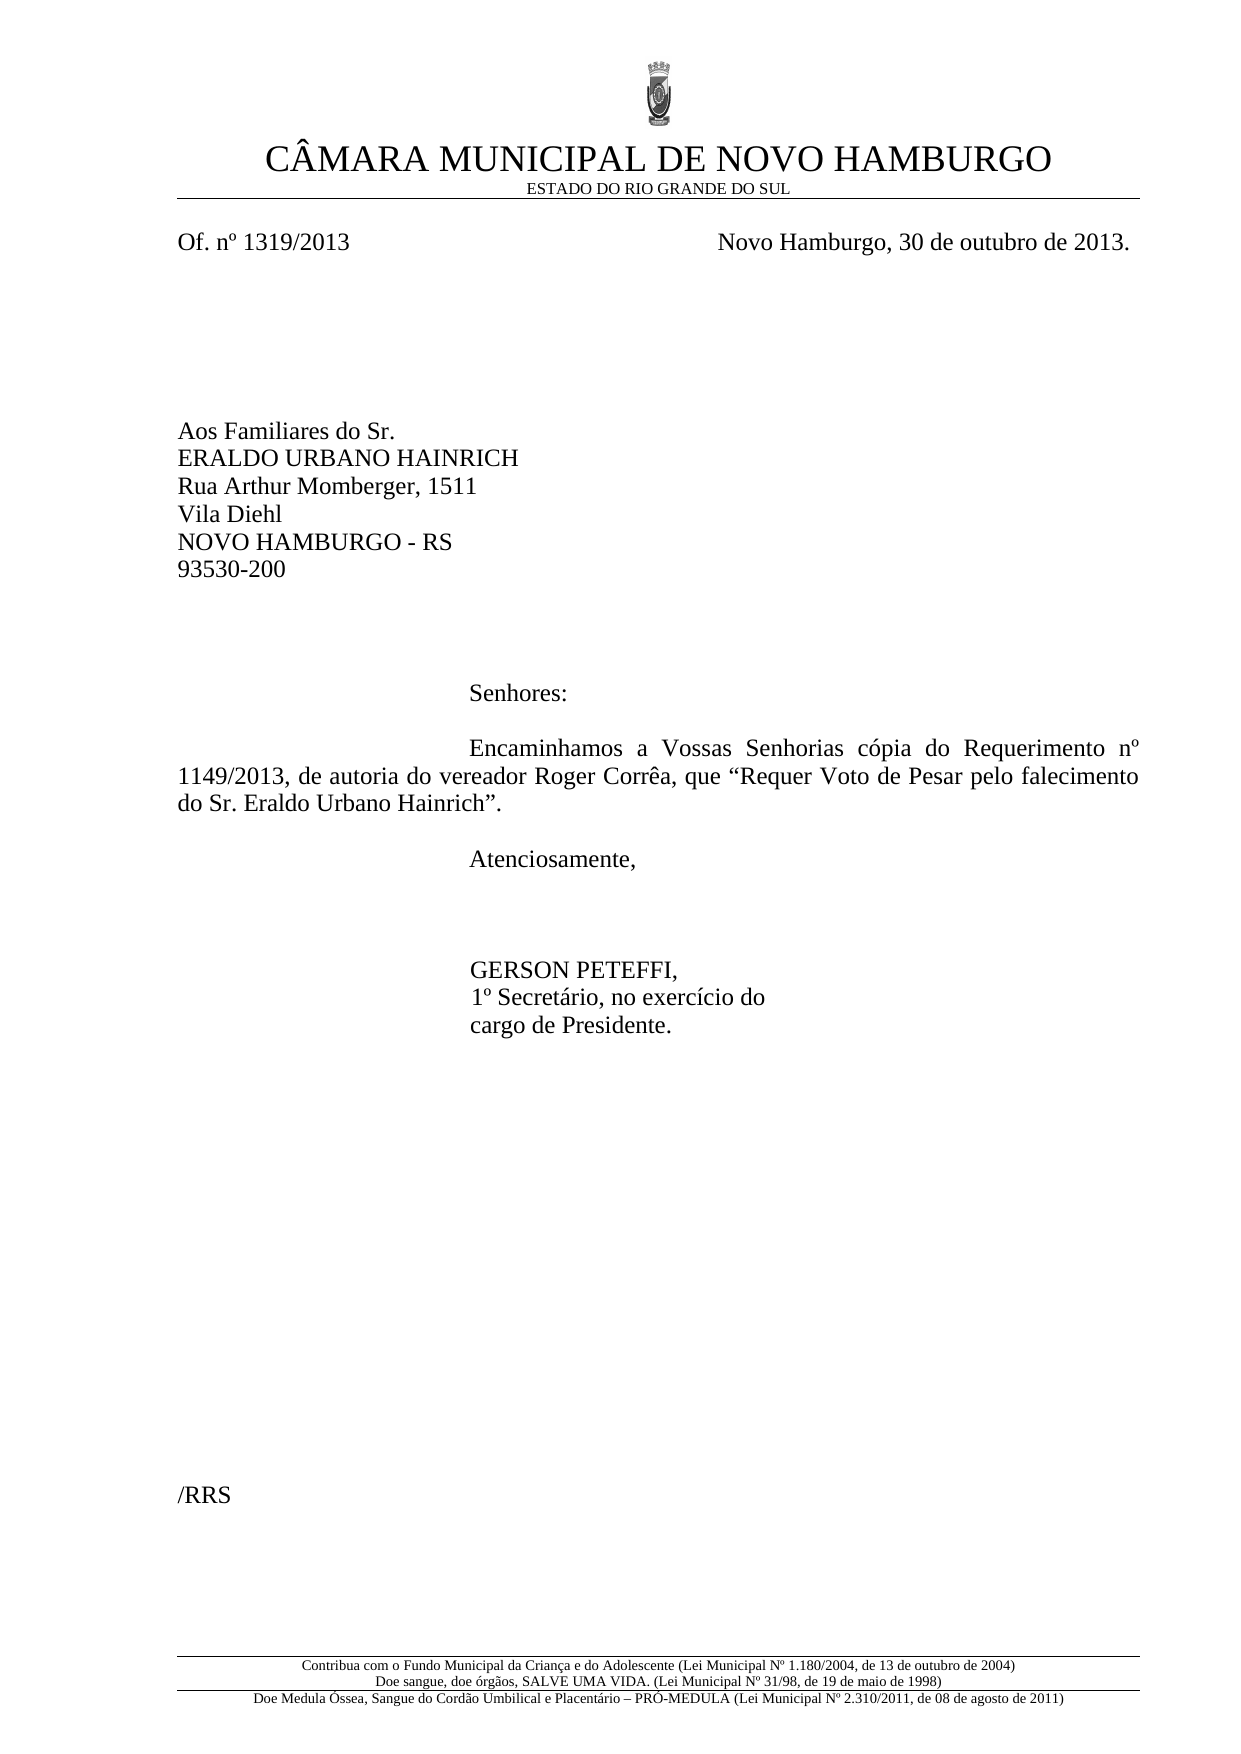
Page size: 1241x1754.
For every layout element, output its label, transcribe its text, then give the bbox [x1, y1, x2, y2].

text GERSON PETEFFI, [177, 956, 1140, 983]
text cargo de Presidente. [470, 1011, 1140, 1039]
text 93530-200 [177, 555, 1140, 583]
text Rua Arthur Momberger, 1511 [177, 472, 1140, 500]
text Encaminhamos a Vossas Senhorias cópia do Requerimento nº 1149/2013, de autoria do vereador Roger Corrêa, que “Requer Voto de Pesar pelo falecimento do Sr. Eraldo Urbano Hainrich”. [177, 734, 1140, 817]
text Vila Diehl [177, 500, 1140, 528]
text Atenciosamente, [177, 845, 1140, 873]
text Aos Familiares do Sr. [177, 417, 1140, 444]
text Of. nº 1319/2013 Novo Hamburgo, 30 de outubro de 2013. [177, 228, 1140, 256]
text Senhores: [177, 679, 1140, 706]
text ERALDO URBANO HAINRICH [177, 444, 1140, 472]
text /RRS [177, 1481, 1140, 1509]
text 1º Secretário, no exercício do [177, 983, 1140, 1011]
text NOVO HAMBURGO - RS [177, 528, 1140, 555]
